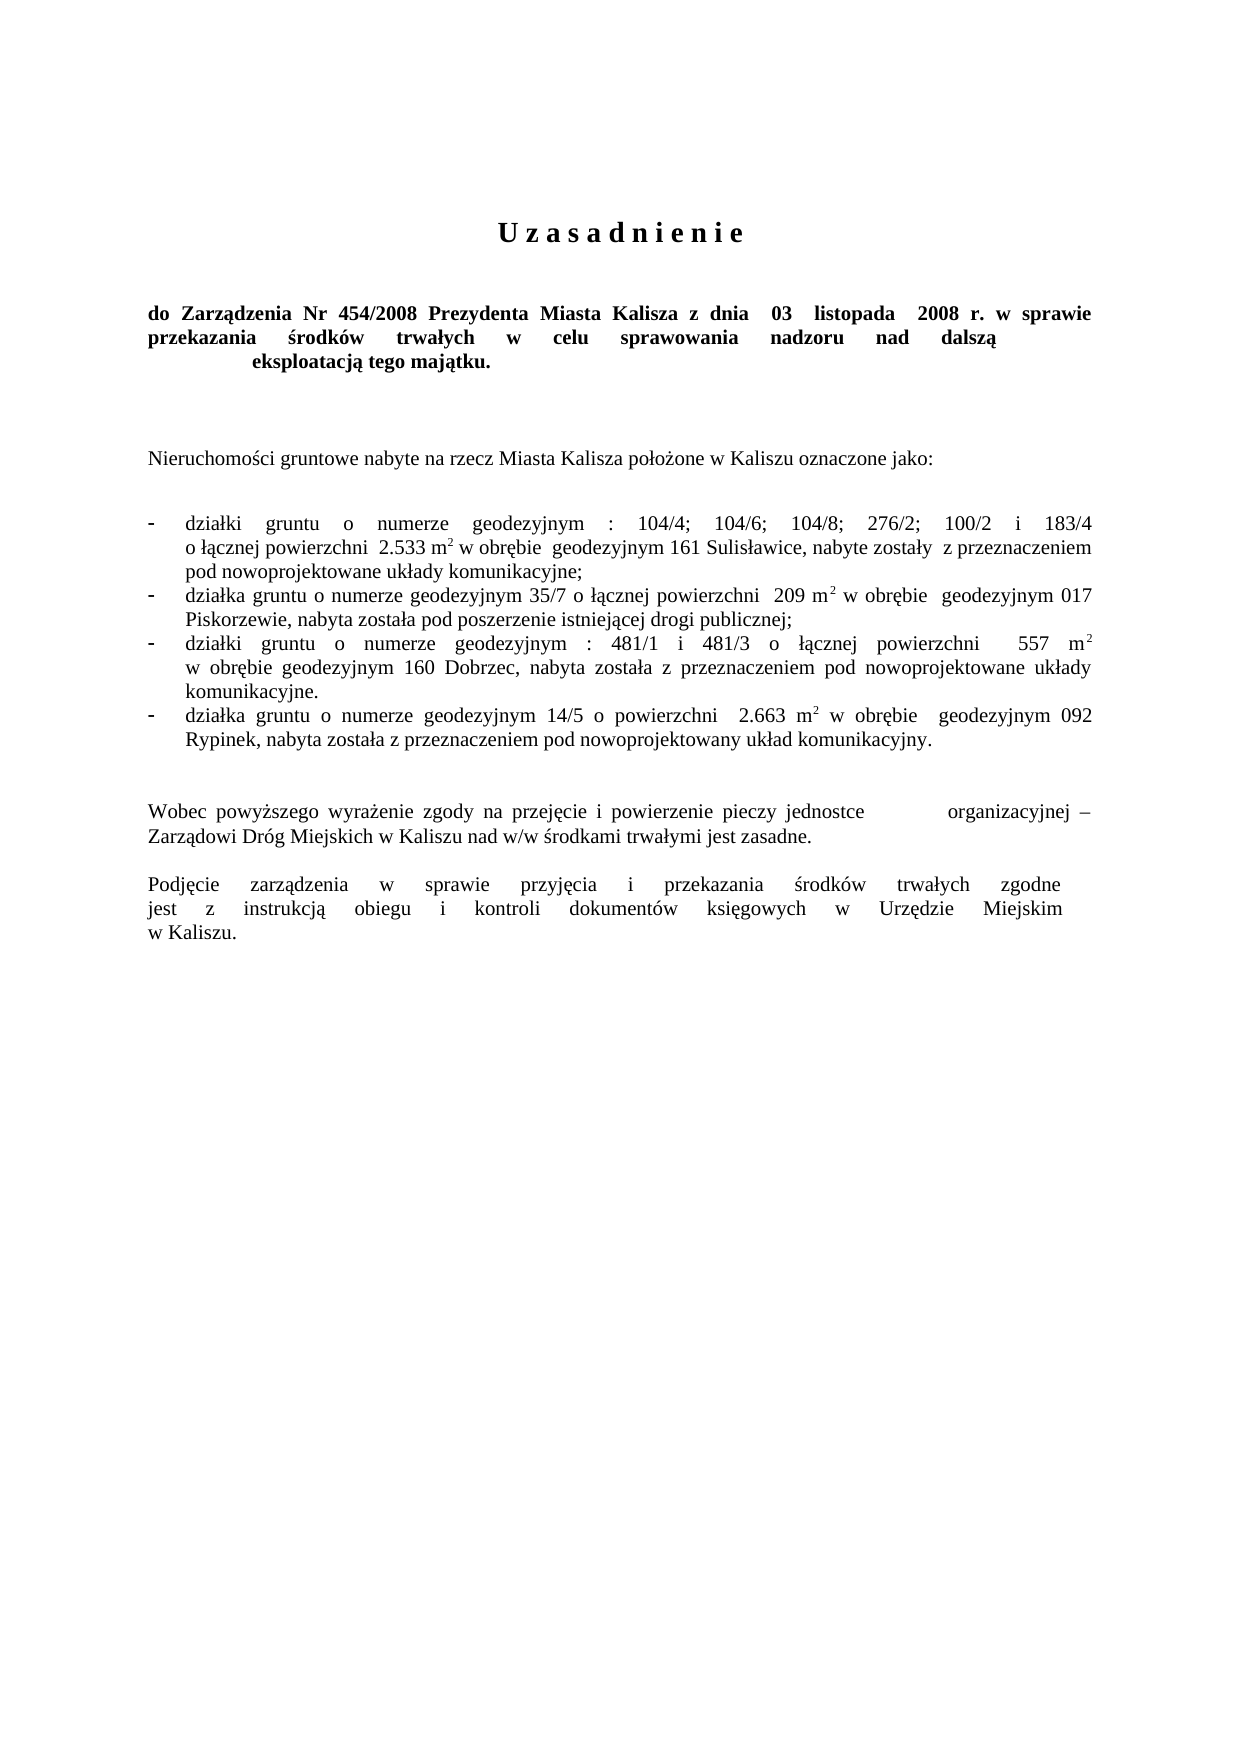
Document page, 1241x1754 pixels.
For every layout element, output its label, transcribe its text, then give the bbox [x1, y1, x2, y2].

text Podjęcie zarządzenia w sprawie przyjęcia i przekazania środków trwałych zgodne jest z instrukcją obiegu i kontroli dokumentów księgowych w Urzędzie Miejskim w Kaliszu. [148, 872, 1092, 944]
list działka gruntu o numerze geodezyjnym 35/7 o łącznej powierzchni 209 m2 w obrębie geodezyjnym 017 Piskorzewie, nabyta została pod poszerzenie istniejącej drogi publicznej; [148, 583, 1092, 631]
list działka gruntu o numerze geodezyjnym 14/5 o powierzchni 2.663 m2 w obrębie geodezyjnym 092 Rypinek, nabyta została z przeznaczeniem pod nowoprojektowany układ komunikacyjny. [148, 703, 1092, 751]
list działki gruntu o numerze geodezyjnym : 104/4; 104/6; 104/8; 276/2; 100/2 i 183/4 o łącznej powierzchni 2.533 m2 w obrębie geodezyjnym 161 Sulisławice, nabyte zostały z przeznaczeniem pod nowoprojektowane układy komunikacyjne; [148, 511, 1092, 583]
list działki gruntu o numerze geodezyjnym : 481/1 i 481/3 o łącznej powierzchni 557 m2 w obrębie geodezyjnym 160 Dobrzec, nabyta została z przeznaczeniem pod nowoprojektowane układy komunikacyjne. [148, 631, 1092, 703]
text Wobec powyższego wyrażenie zgody na przejęcie i powierzenie pieczy jednostce organizacyjnej – Zarządowi Dróg Miejskich w Kaliszu nad w/w środkami trwałymi jest zasadne. [148, 799, 1092, 848]
text Nieruchomości gruntowe nabyte na rzecz Miasta Kalisza położone w Kaliszu oznaczone jako: [148, 445, 1092, 469]
text do Zarządzenia Nr 454/2008 Prezydenta Miasta Kalisza z dnia 03 listopada 2008 r. w sprawie przekazania środków trwałych w celu sprawowania nadzoru nad dalszą eksploatacją tego majątku. [148, 301, 1092, 373]
text U z a s a d n i e n i e [148, 215, 1092, 248]
